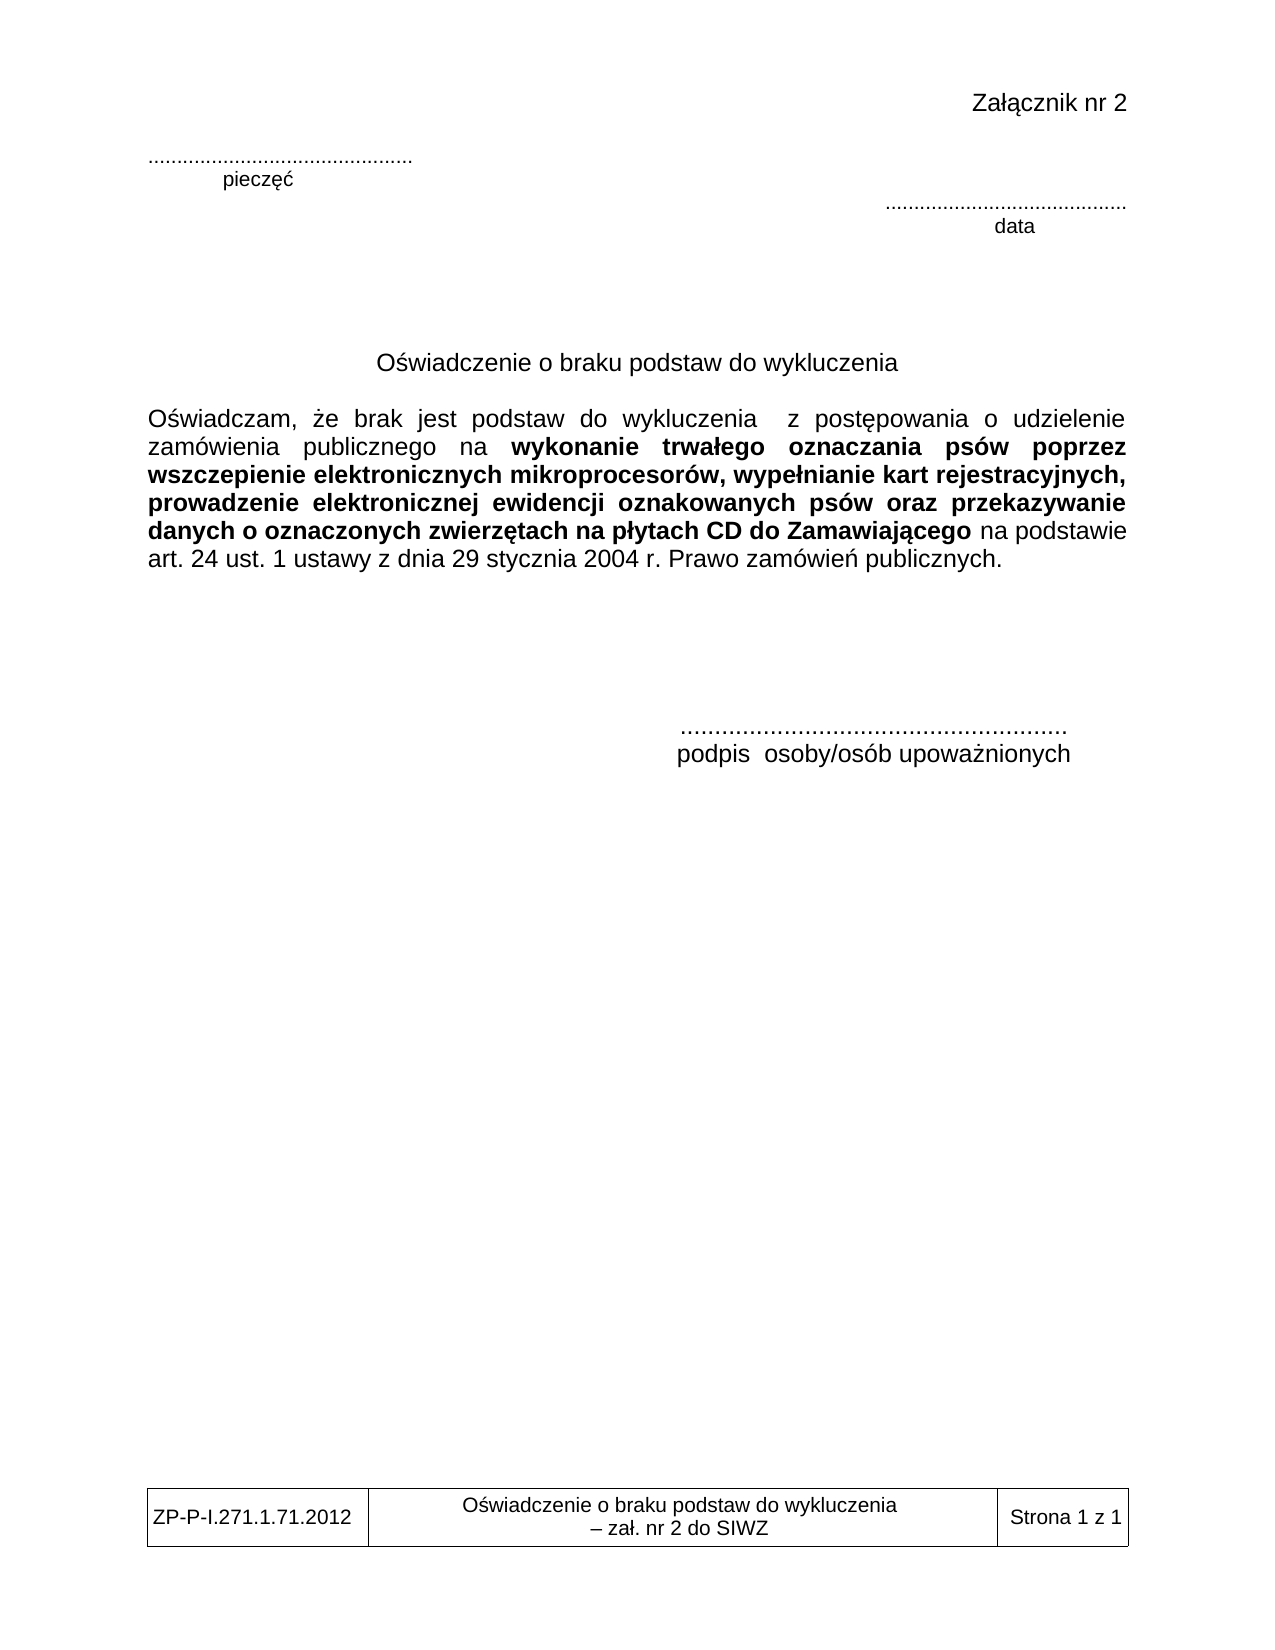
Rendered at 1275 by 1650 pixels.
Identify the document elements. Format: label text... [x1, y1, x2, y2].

text .......................................... [148, 191, 1127, 214]
text Oświadczenie o braku podstaw do wykluczenia [148, 349, 1127, 377]
text podpis osoby/osób upoważnionych [620, 740, 1127, 768]
text ........................................................ [620, 712, 1127, 740]
subtitle Załącznik nr 2 [148, 89, 1127, 117]
text pieczęć [148, 168, 1127, 191]
text .............................................. [148, 144, 1127, 168]
text data [148, 214, 1127, 237]
text Oświadczam, że brak jest podstaw do wykluczenia z postępowania o udzielenie zamówienia publicznego na wykonanie trwałego oznaczania psów poprzez wszczepienie elektronicznych mikroprocesorów, wypełnianie kart rejestracyjnych, prowadzenie elektronicznej ewidencji oznakowanych psów oraz przekazywanie danych o oznaczonych zwierzętach na płytach CD do Zamawiającego na podstawie art. 24 ust. 1 ustawy z dnia 29 stycznia 2004 r. Prawo zamówień publicznych. [148, 405, 1127, 572]
